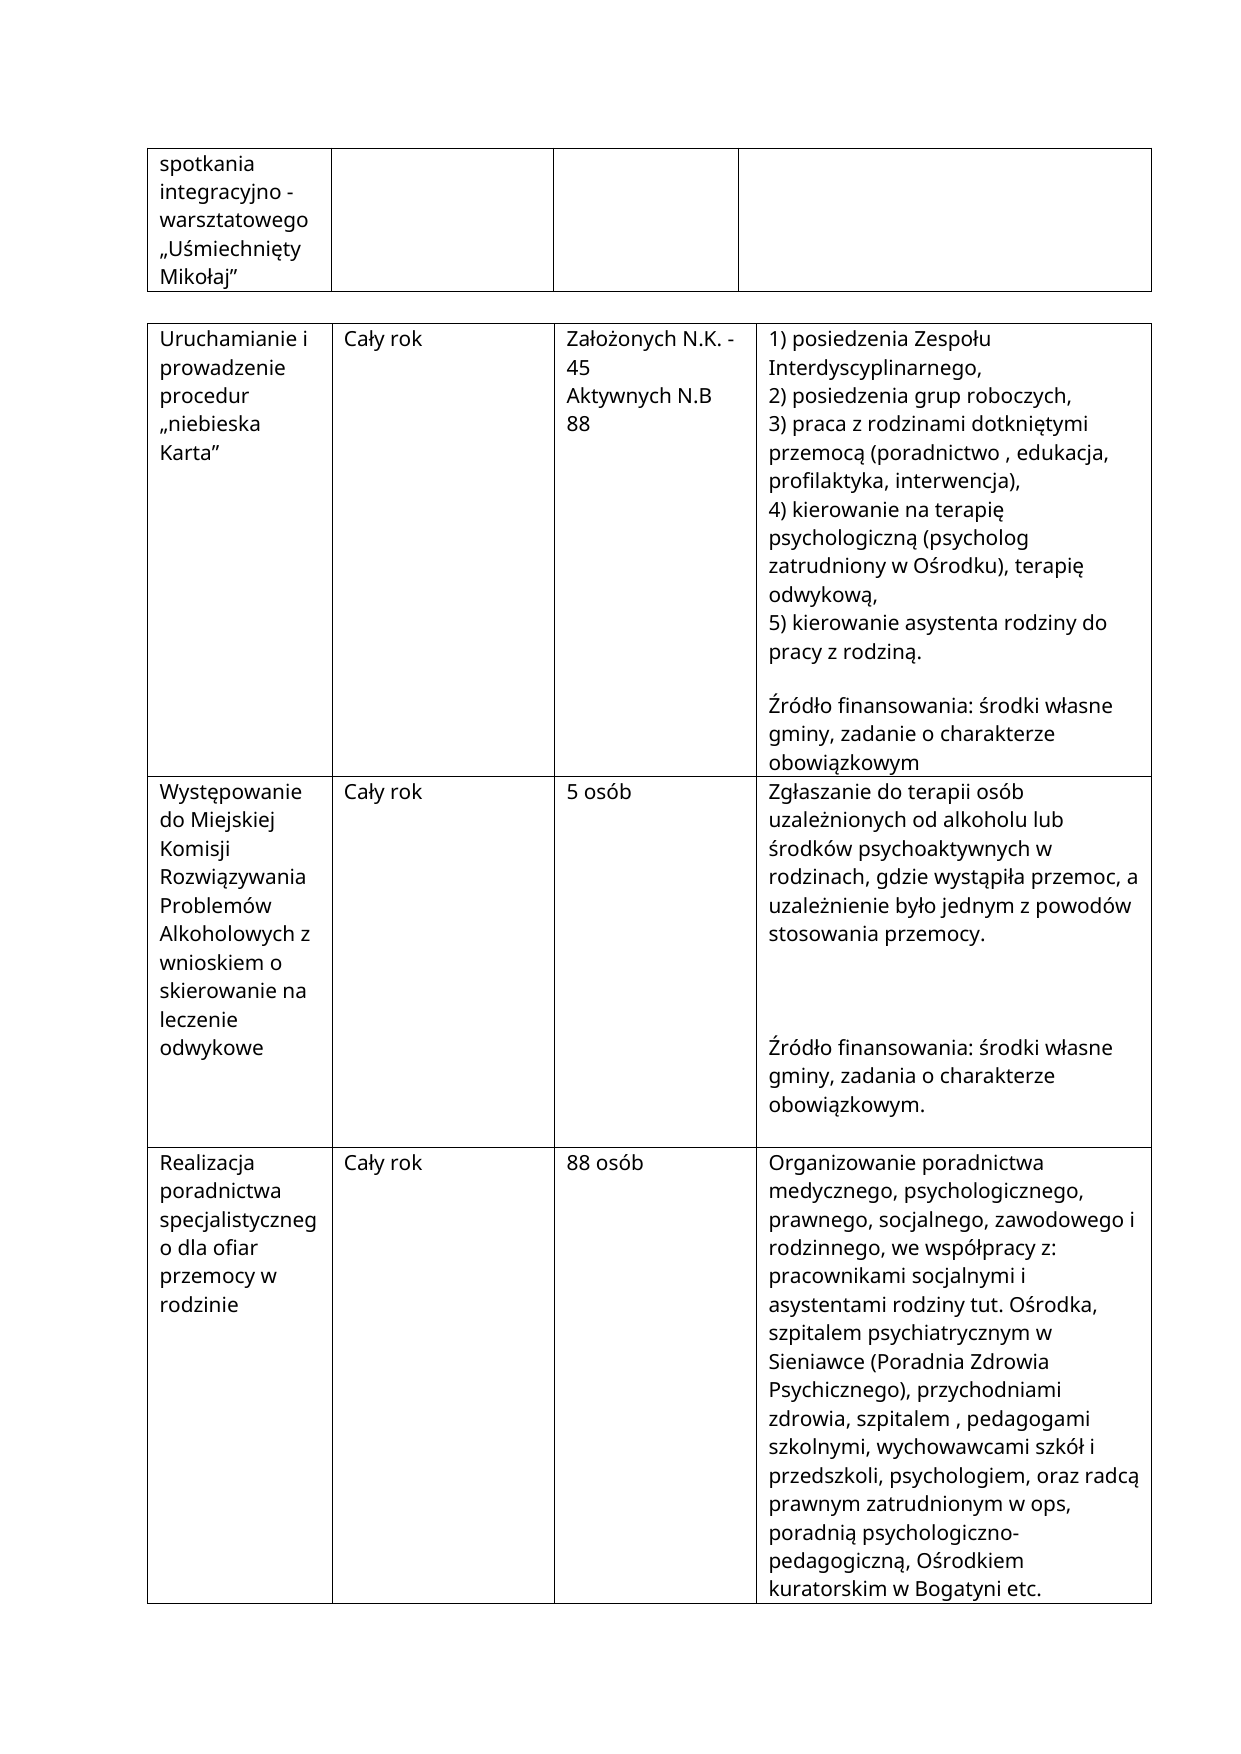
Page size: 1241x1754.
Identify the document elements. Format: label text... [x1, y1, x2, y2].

table_cell 5 osób [555, 777, 756, 1147]
table_cell spotkania integracyjno -warsztatowego „Uśmiechnięty Mikołaj” [148, 149, 331, 291]
table_cell Cały rok [333, 777, 554, 1147]
table_cell 88 osób [555, 1148, 756, 1603]
table_header Cały rok [333, 324, 554, 776]
table_cell Organizowanie poradnictwa medycznego, psychologicznego, prawnego, socjalnego, zawodowego i rodzinnego, we współpracy z: pracownikami socjalnymi i asystentami rodziny tut. Ośrodka, szpitalem psychiatrycznym w Sieniawce (Poradnia Zdrowia Psychicznego), przychodniami zdrowia, szpitalem , pedagogami szkolnymi, wychowawcami szkół i przedszkoli, psychologiem, oraz radcą prawnym zatrudnionym w ops, poradnią psychologiczno-pedagogiczną, Ośrodkiem kuratorskim w Bogatyni etc. [757, 1148, 1151, 1603]
table_cell Cały rok [333, 1148, 554, 1603]
table_cell Realizacja poradnictwa specjalistycznego dla ofiar przemocy w rodzinie [148, 1148, 332, 1603]
table_cell Występowanie do Miejskiej Komisji Rozwiązywania Problemów Alkoholowych z wnioskiem o skierowanie na leczenie odwykowe [148, 777, 332, 1147]
table_header 1) posiedzenia Zespołu Interdyscyplinarnego, 2) posiedzenia grup roboczych, 3) praca z rodzinami dotkniętymi przemocą (poradnictwo , edukacja, profilaktyka, interwencja), 4) kierowanie na terapię psychologiczną (psycholog zatrudniony w Ośrodku), terapię odwykową, 5) kierowanie asystenta rodziny do pracy z rodziną. Źródło finansowania: środki własne gminy, zadanie o charakterze obowiązkowym [757, 324, 1151, 776]
table_cell Zgłaszanie do terapii osób uzależnionych od alkoholu lub środków psychoaktywnych w rodzinach, gdzie wystąpiła przemoc, a uzależnienie było jednym z powodów stosowania przemocy. Źródło finansowania: środki własne gminy, zadania o charakterze obowiązkowym. [757, 777, 1151, 1147]
table_header Założonych N.K. - 45 Aktywnych N.B 88 [555, 324, 756, 776]
table_header Uruchamianie i prowadzenie procedur „niebieska Karta” [148, 324, 332, 776]
table_cell [332, 149, 553, 291]
table_cell [739, 149, 1151, 291]
table_cell [554, 149, 738, 291]
